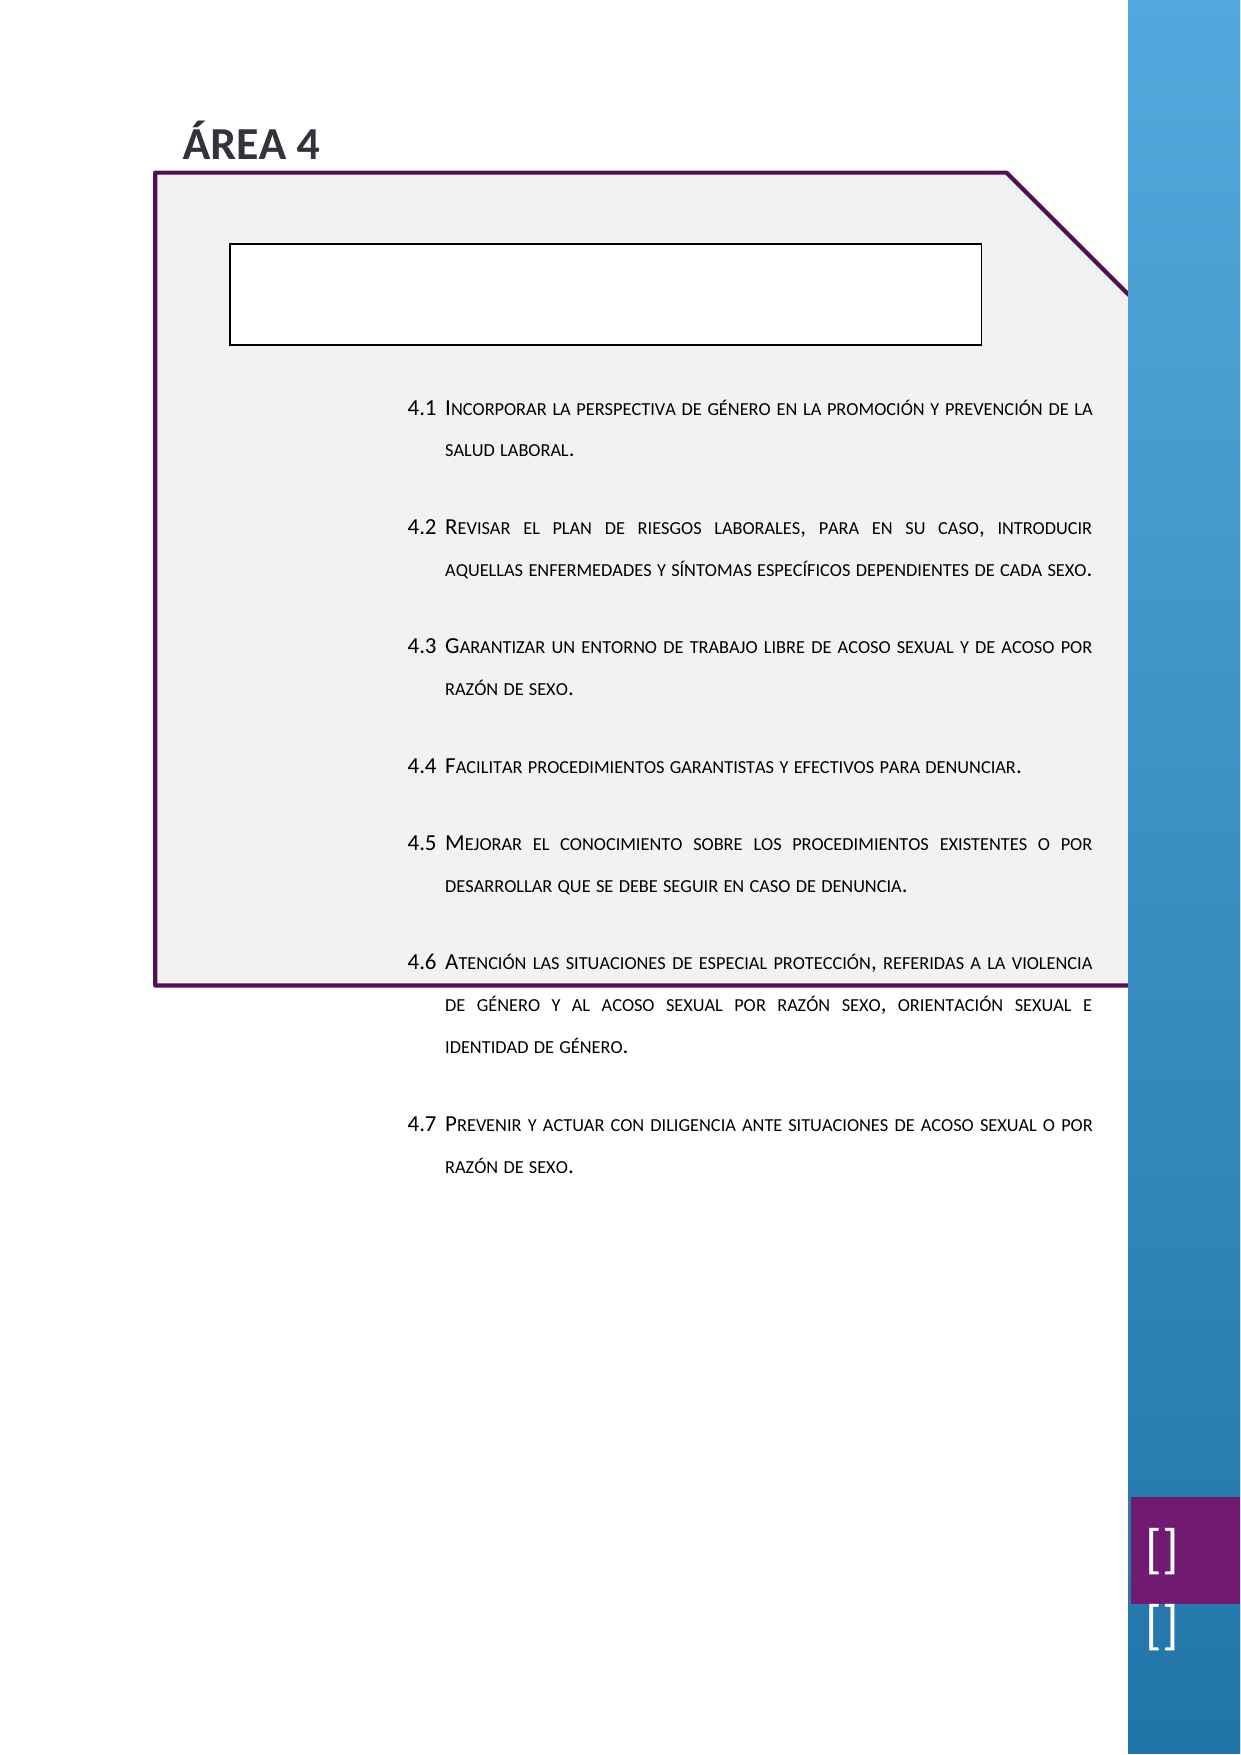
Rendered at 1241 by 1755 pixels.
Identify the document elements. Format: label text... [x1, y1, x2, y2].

list Prevenir y actuar con diligencia ante situaciones de acoso sexual o por razón de sexo. [407, 1109, 1093, 1179]
text [231, 245, 981, 344]
text SALUD LABORAL Y PREVENCIÓN DEL ACOSO SEXUAL Y POR RAZÓN DE SEXO [283, 262, 966, 333]
list Atención las situaciones de especial protección, referidas a la violencia de género y al acoso sexual por razón sexo, orientación sexual e identidad de género. [407, 988, 1093, 1059]
text ÁREA 4 [182, 115, 1093, 171]
